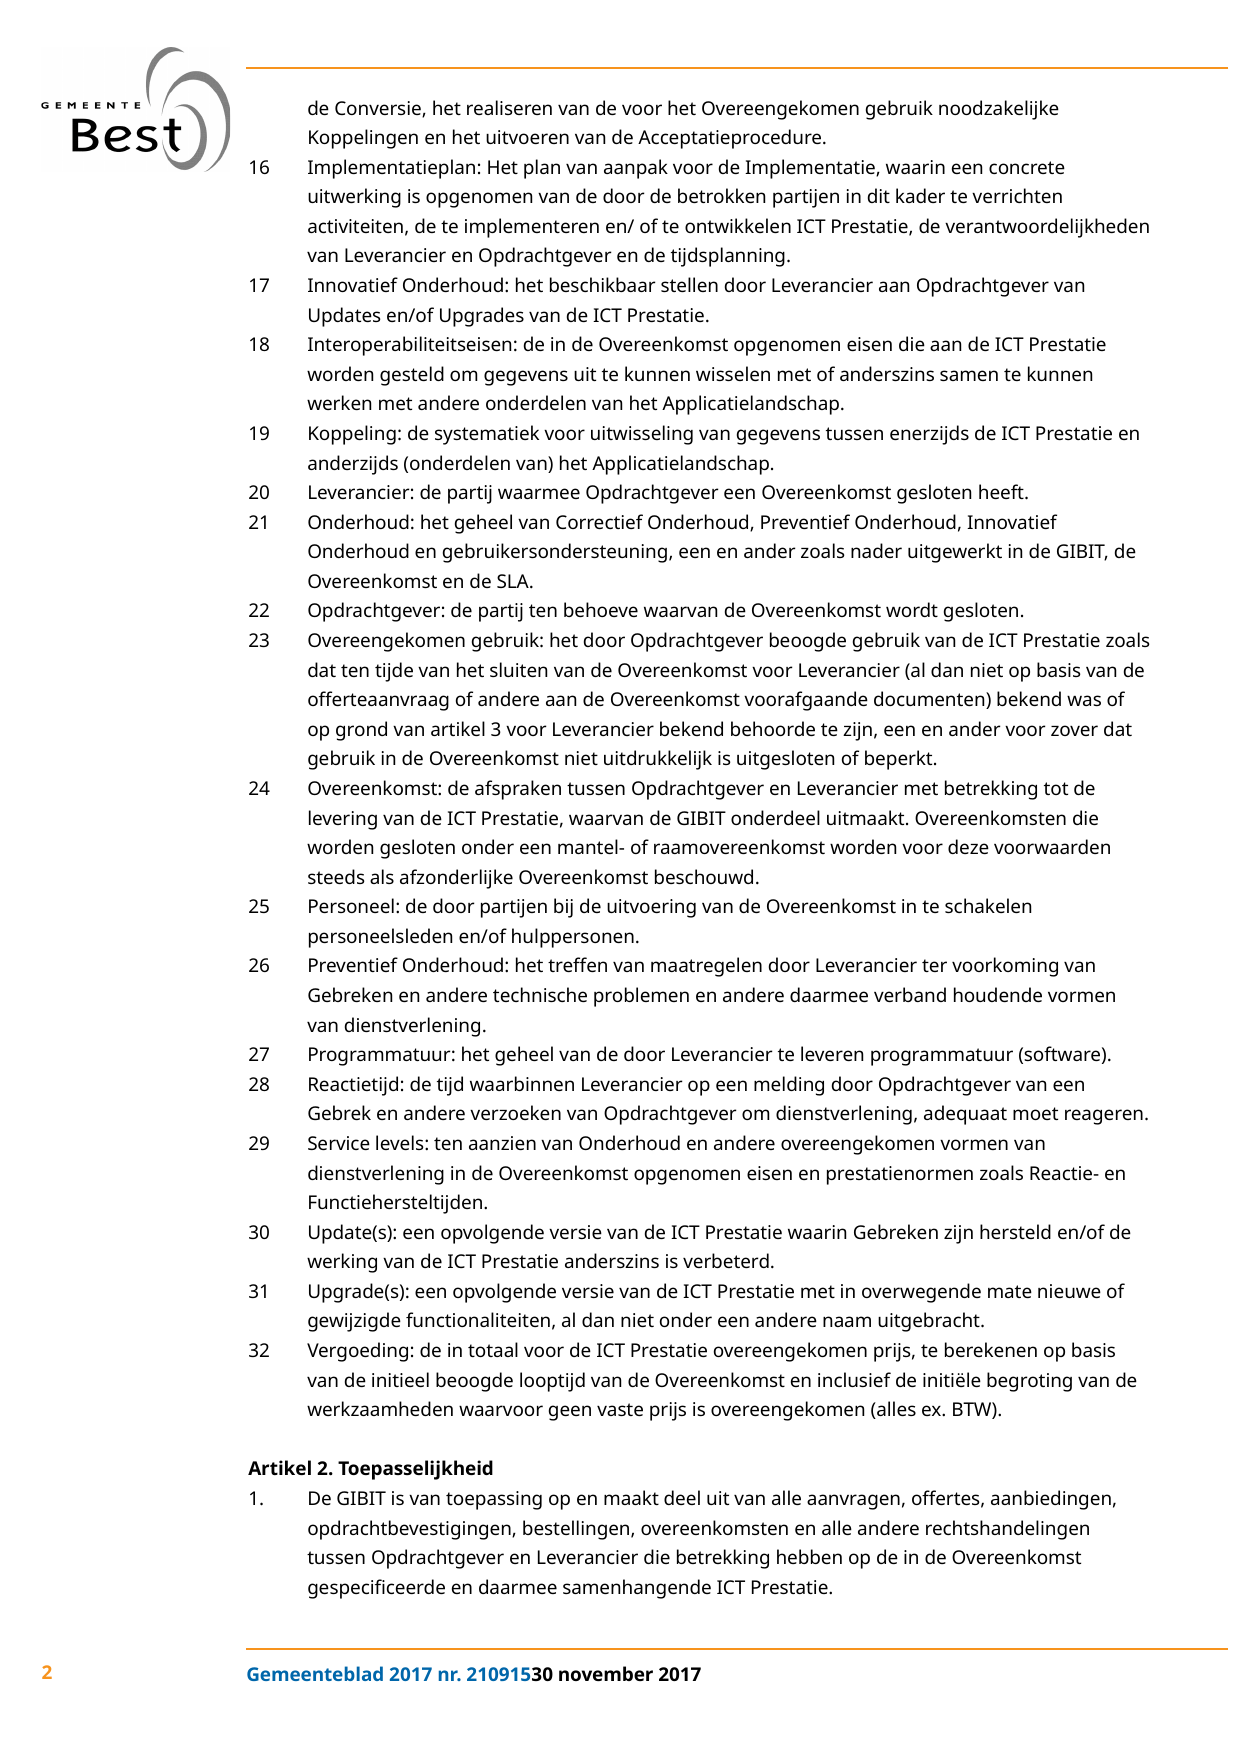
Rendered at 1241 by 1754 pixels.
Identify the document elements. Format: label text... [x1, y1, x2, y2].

list Implementatieplan: Het plan van aanpak voor de Implementatie, waarin een concrete uitwerking is opgenomen van de door de betrokken partijen in dit kader te verrichten activiteiten, de te implementeren en/ of te ontwikkelen ICT Prestatie, de verantwoordelijkheden van Leverancier en Opdrachtgever en de tijdsplanning. [248, 154, 1152, 268]
list Preventief Onderhoud: het treffen van maatregelen door Leverancier ter voorkoming van Gebreken en andere technische problemen en andere daarmee verband houdende vormen van dienstverlening. [248, 953, 1152, 1038]
list Update(s): een opvolgende versie van de ICT Prestatie waarin Gebreken zijn hersteld en/of de werking van de ICT Prestatie anderszins is verbeterd. [248, 1219, 1152, 1274]
list Personeel: de door partijen bij de uitvoering van de Overeenkomst in te schakelen personeelsleden en/of hulppersonen. [248, 893, 1152, 949]
list Service levels: ten aanzien van Onderhoud en andere overeengekomen vormen van dienstverlening in de Overeenkomst opgenomen eisen en prestatienormen zoals Reactie- en Functiehersteltijden. [248, 1130, 1152, 1215]
list Leverancier: de partij waarmee Opdrachtgever een Overeenkomst gesloten heeft. [248, 479, 1152, 505]
text Artikel 2. Toepasselijkheid [248, 1456, 1152, 1481]
list De GIBIT is van toepassing op en maakt deel uit van alle aanvragen, offertes, aanbiedingen, opdrachtbevestigingen, bestellingen, overeenkomsten en alle andere rechtshandelingen tussen Opdrachtgever en Leverancier die betrekking hebben op de in de Overeenkomst gespecificeerde en daarmee samenhangende ICT Prestatie. [248, 1485, 1152, 1600]
list Overeengekomen gebruik: het door Opdrachtgever beoogde gebruik van de ICT Prestatie zoals dat ten tijde van het sluiten van de Overeenkomst voor Leverancier (al dan niet op basis van de offerteaanvraag of andere aan de Overeenkomst voorafgaande documenten) bekend was of op grond van artikel 3 voor Leverancier bekend behoorde te zijn, een en ander voor zover dat gebruik in de Overeenkomst niet uitdrukkelijk is uitgesloten of beperkt. [248, 627, 1152, 771]
list Opdrachtgever: de partij ten behoeve waarvan de Overeenkomst wordt gesloten. [248, 598, 1152, 623]
list Innovatief Onderhoud: het beschikbaar stellen door Leverancier aan Opdrachtgever van Updates en/of Upgrades van de ICT Prestatie. [248, 272, 1152, 328]
list de Conversie, het realiseren van de voor het Overeengekomen gebruik noodzakelijke Koppelingen en het uitvoeren van de Acceptatieprocedure. [248, 95, 1152, 150]
list Koppeling: de systematiek voor uitwisseling van gegevens tussen enerzijds de ICT Prestatie en anderzijds (onderdelen van) het Applicatielandschap. [248, 420, 1152, 476]
list Vergoeding: de in totaal voor de ICT Prestatie overeengekomen prijs, te berekenen op basis van de initieel beoogde looptijd van de Overeenkomst en inclusief de initiële begroting van de werkzaamheden waarvoor geen vaste prijs is overeengekomen (alles ex. BTW). [248, 1337, 1152, 1422]
list Programmatuur: het geheel van de door Leverancier te leveren programmatuur (software). [248, 1041, 1152, 1067]
list Onderhoud: het geheel van Correctief Onderhoud, Preventief Onderhoud, Innovatief Onderhoud en gebruikersondersteuning, een en ander zoals nader uitgewerkt in de GIBIT, de Overeenkomst en de SLA. [248, 509, 1152, 594]
list Interoperabiliteitseisen: de in de Overeenkomst opgenomen eisen die aan de ICT Prestatie worden gesteld om gegevens uit te kunnen wisselen met of anderszins samen te kunnen werken met andere onderdelen van het Applicatielandschap. [248, 331, 1152, 416]
list Upgrade(s): een opvolgende versie van de ICT Prestatie met in overwegende mate nieuwe of gewijzigde functionaliteiten, al dan niet onder een andere naam uitgebracht. [248, 1278, 1152, 1333]
list Reactietijd: de tijd waarbinnen Leverancier op een melding door Opdrachtgever van een Gebrek en andere verzoeken van Opdrachtgever om dienstverlening, adequaat moet reageren. [248, 1071, 1152, 1126]
picture [41, 47, 231, 172]
list Overeenkomst: de afspraken tussen Opdrachtgever en Leverancier met betrekking tot de levering van de ICT Prestatie, waarvan de GIBIT onderdeel uitmaakt. Overeenkomsten die worden gesloten onder een mantel- of raamovereenkomst worden voor deze voorwaarden steeds als afzonderlijke Overeenkomst beschouwd. [248, 775, 1152, 890]
